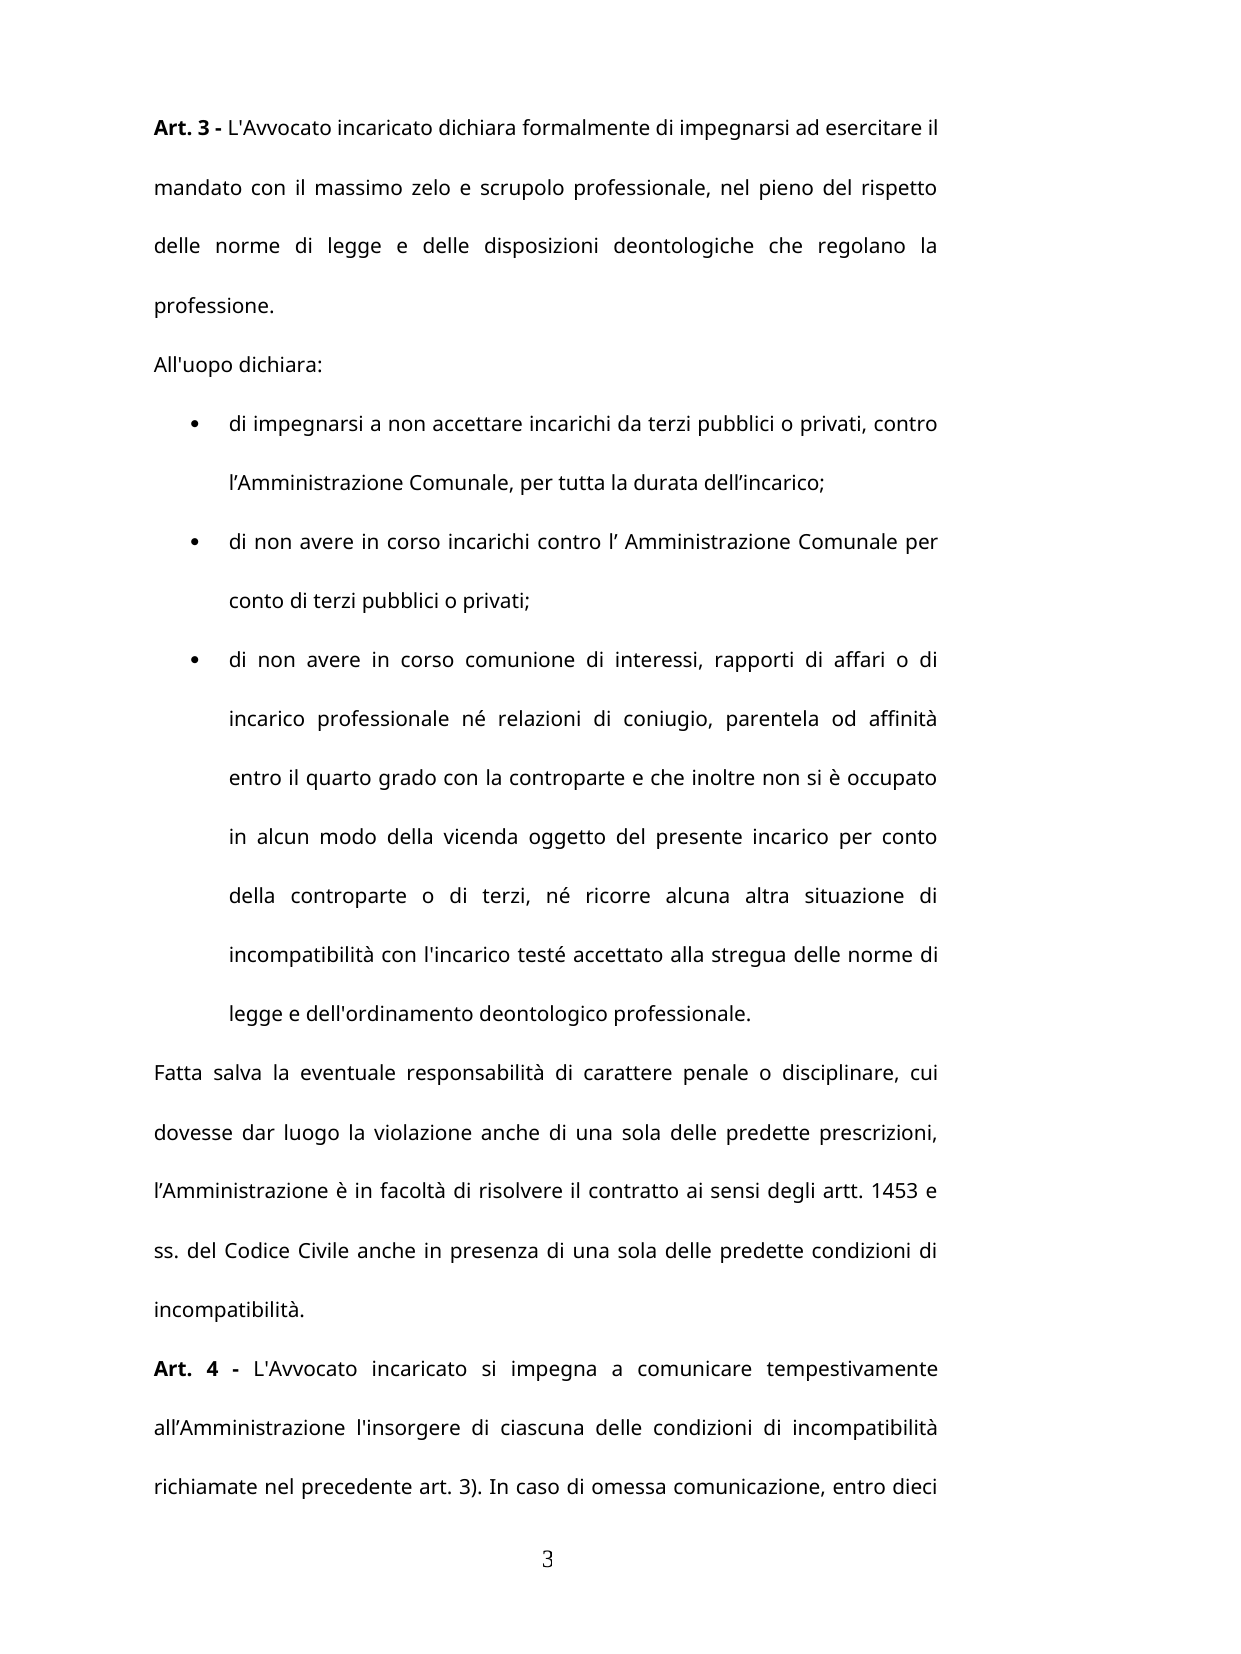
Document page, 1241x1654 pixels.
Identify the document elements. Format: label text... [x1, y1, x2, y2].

list di non avere in corso comunione di interessi, rapporti di affari o di incarico professionale né relazioni di coniugio, parentela od affinità entro il quarto grado con la controparte e che inoltre non si è occupato in alcun modo della vicenda oggetto del presente incarico per conto della controparte o di terzi, né ricorre alcuna altra situazione di incompatibilità con l'incarico testé accettato alla stregua delle norme di legge e dell'ordinamento deontologico professionale. [191, 620, 939, 1034]
list di non avere in corso incarichi contro l’ Amministrazione Comunale per conto di terzi pubblici o privati; [191, 502, 939, 620]
list di impegnarsi a non accettare incarichi da terzi pubblici o privati, contro l’Amministrazione Comunale, per tutta la durata dell’incarico; [191, 384, 939, 502]
text All'uopo dichiara: [153, 325, 939, 384]
text Art. 4 - L'Avvocato incaricato si impegna a comunicare tempestivamente all’Amministrazione l'insorgere di ciascuna delle condizioni di incompatibilità richiamate nel precedente art. 3). In caso di omessa comunicazione, entro dieci [153, 1329, 939, 1506]
text Art. 3 - L'Avvocato incaricato dichiara formalmente di impegnarsi ad esercitare il mandato con il massimo zelo e scrupolo professionale, nel pieno del rispetto delle norme di legge e delle disposizioni deontologiche che regolano la professione. [153, 89, 939, 325]
text Fatta salva la eventuale responsabilità di carattere penale o disciplinare, cui dovesse dar luogo la violazione anche di una sola delle predette prescrizioni, l’Amministrazione è in facoltà di risolvere il contratto ai sensi degli artt. 1453 e ss. del Codice Civile anche in presenza di una sola delle predette condizioni di incompatibilità. [153, 1034, 939, 1329]
